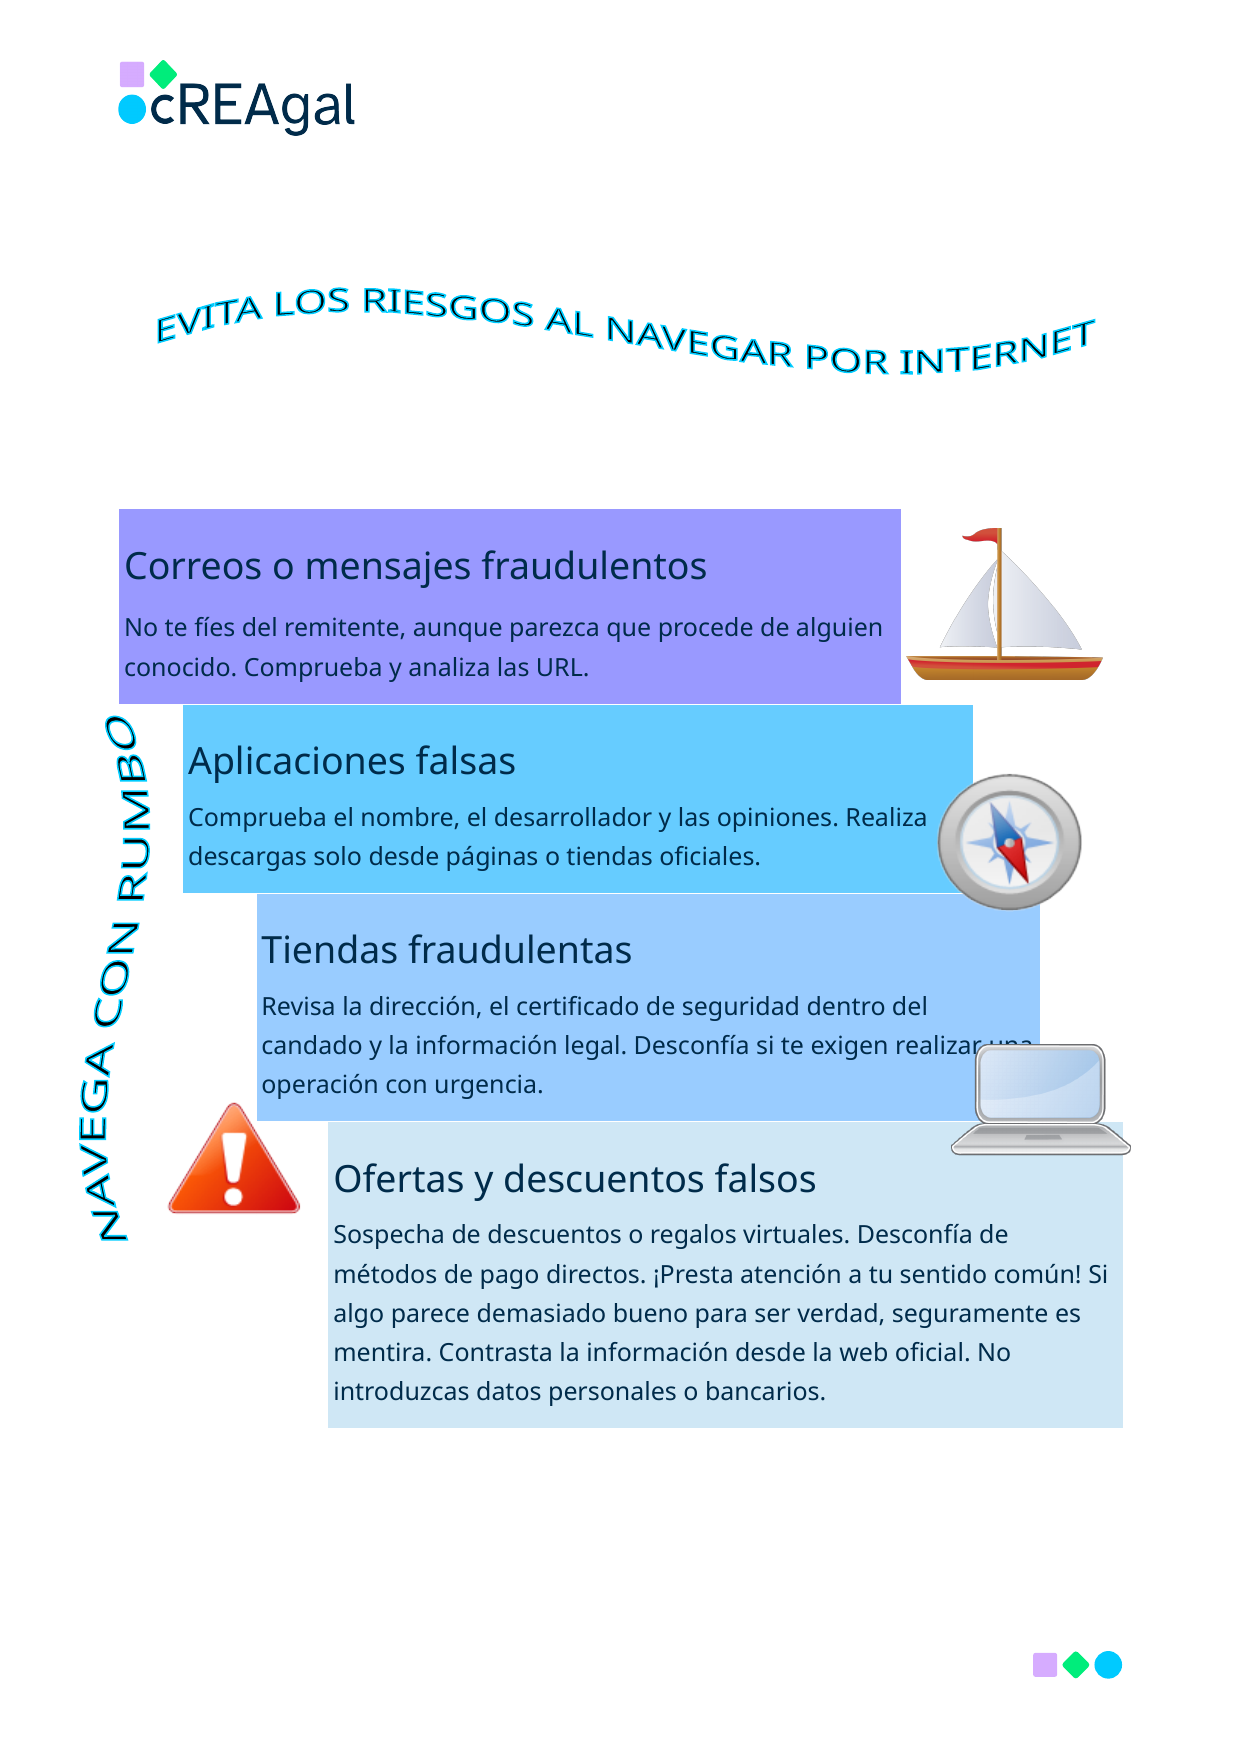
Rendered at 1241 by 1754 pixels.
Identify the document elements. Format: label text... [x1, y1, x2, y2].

table_cell [974, 705, 1123, 893]
picture [943, 1036, 1139, 1163]
table_cell [119, 705, 182, 1428]
table_cell [183, 1247, 256, 1428]
table_header [902, 509, 973, 704]
picture [906, 528, 1103, 680]
table_cell [257, 1122, 327, 1428]
table_cell [119, 723, 131, 743]
table_cell [1041, 894, 1123, 1036]
table_cell [122, 763, 129, 775]
picture [118, 60, 355, 136]
table_cell Tiendas fraudulentas Revisa la dirección, el certificado de seguridad dentro del candado y la información legal. Desconfía si te exigen realizar una operación con urgencia. [257, 894, 1040, 1121]
table_cell [132, 761, 141, 775]
picture [927, 764, 1091, 919]
table_cell Aplicaciones falsas Comprueba el nombre, el desarrollador y las opiniones. Realiza descargas solo desde páginas o tiendas oficiales. [183, 705, 973, 893]
table_cell [123, 882, 130, 894]
picture [146, 1074, 322, 1247]
table_header Correos o mensajes fraudulentos No te fíes del remitente, aunque parezca que procede de alguien conocido. Comprueba y analiza las URL. [119, 509, 901, 704]
table_cell [119, 967, 124, 986]
table_cell [119, 929, 129, 937]
table_header [974, 509, 1123, 704]
table_cell Ofertas y descuentos falsos Sospecha de descuentos o regalos virtuales. Desconfía de métodos de pago directos. ¡Presta atención a tu sentido común! Si algo parece demasiado bueno para ser verdad, seguramente es mentira. Contrasta la información desde la web oficial. No introduzcas datos personales o bancarios. [328, 1122, 1123, 1428]
table_cell [183, 894, 256, 1074]
